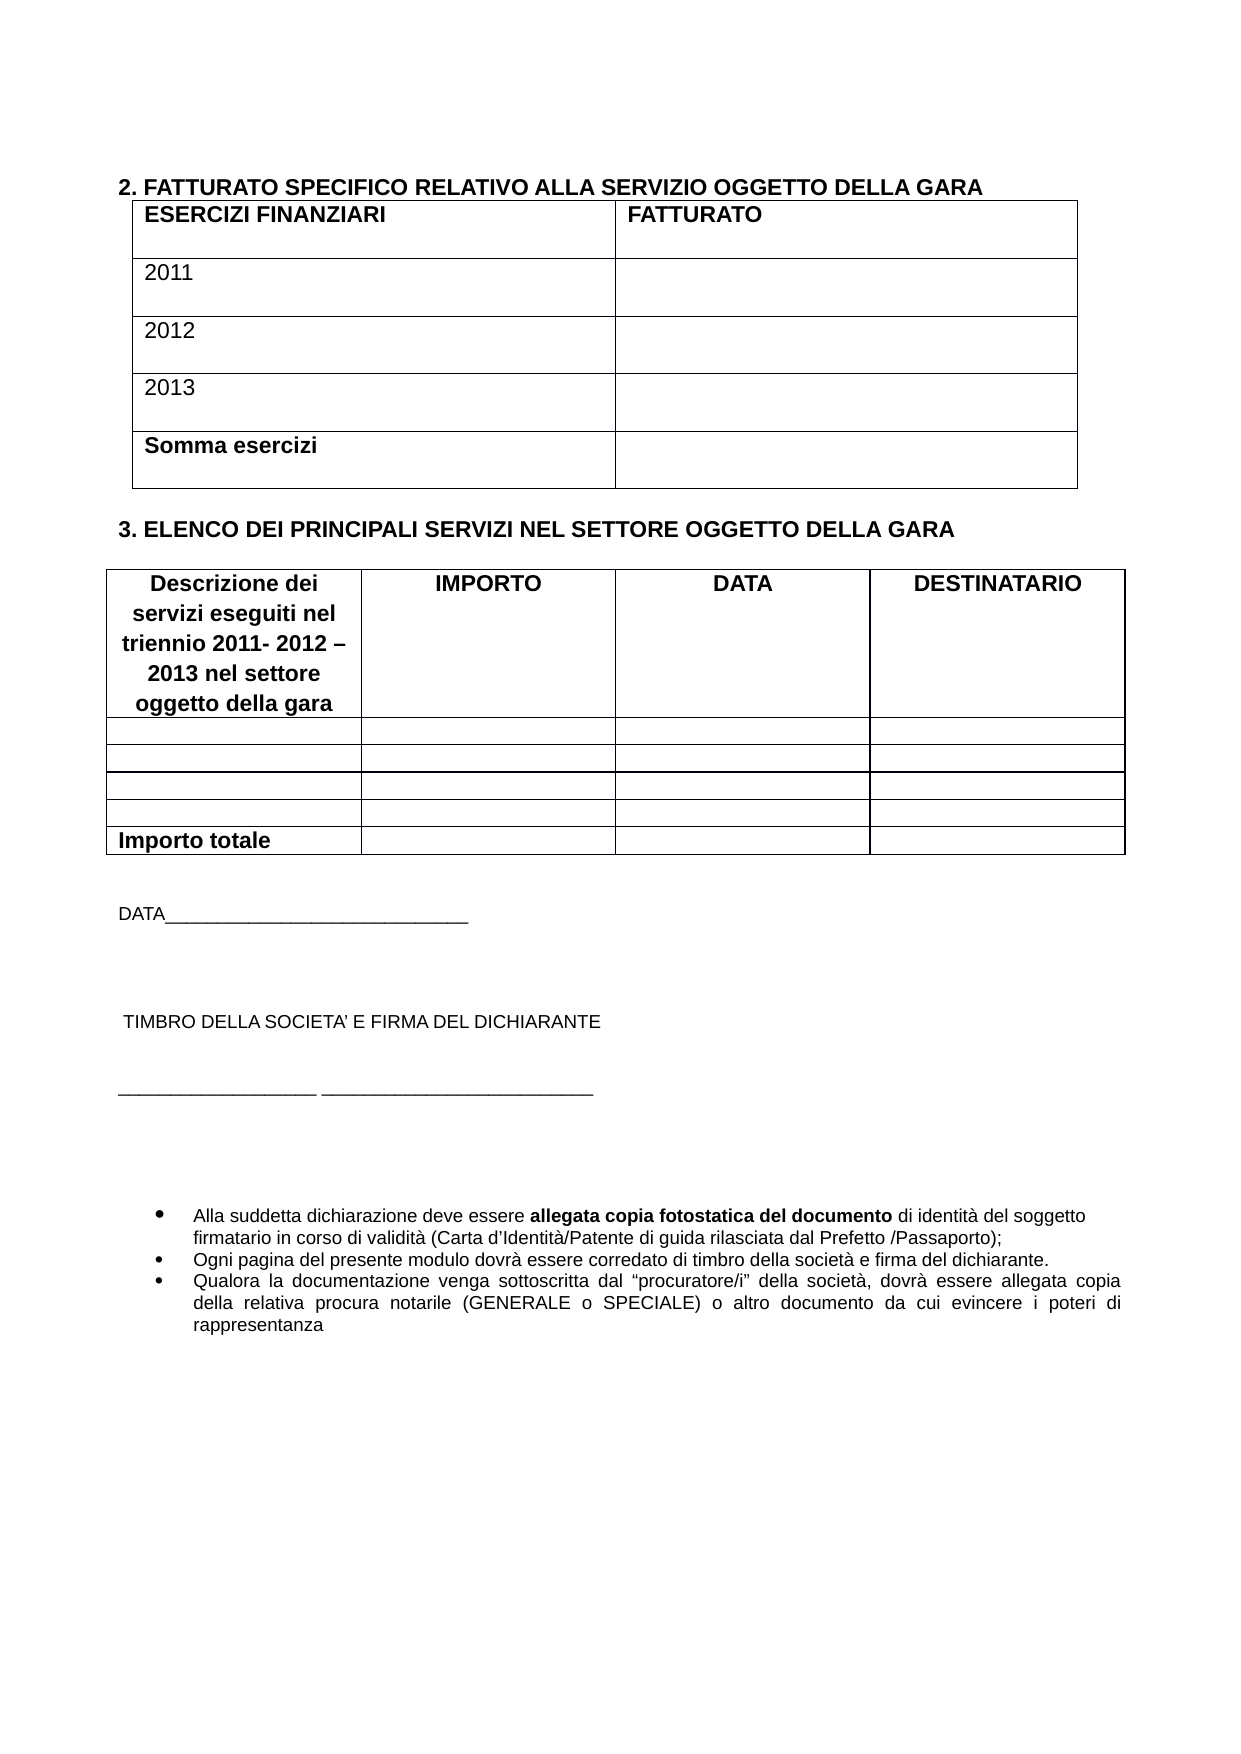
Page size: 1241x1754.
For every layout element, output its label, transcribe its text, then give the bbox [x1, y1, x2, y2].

list firmatario in corso di validità (Carta d’Identità/Patente di guida rilasciata dal Prefetto /Passaporto); [193, 1227, 1122, 1248]
table_cell [871, 773, 1124, 799]
table_cell 2013 [133, 374, 615, 431]
table_cell [871, 827, 1124, 854]
table_cell [616, 745, 869, 771]
text ___________________ __________________________ [118, 1075, 1122, 1097]
table_cell [362, 773, 615, 799]
table_cell [616, 827, 869, 854]
list Qualora la documentazione venga sottoscritta dal “procuratore/i” della società, dovrà essere allegata copia della relativa procura notarile (GENERALE o SPECIALE) o altro documento da cui evincere i poteri di rappresentanza [156, 1270, 1122, 1335]
list Alla suddetta dichiarazione deve essere allegata copia fotostatica del documento di identità del soggetto [156, 1204, 1122, 1227]
table_header DATA [616, 570, 869, 717]
table_cell Somma esercizi [133, 432, 615, 488]
table_cell [362, 800, 615, 826]
table_cell Importo totale [107, 827, 361, 854]
table_cell [107, 718, 361, 744]
table_cell [616, 773, 869, 799]
table_header IMPORTO [362, 570, 615, 717]
table_cell [362, 827, 615, 854]
table_header FATTURATO [616, 201, 1077, 258]
table_cell [107, 745, 361, 771]
table_cell [871, 718, 1124, 744]
text 3. ELENCO DEI PRINCIPALI SERVIZI NEL SETTORE OGGETTO DELLA GARA [118, 516, 1122, 542]
table_cell [616, 317, 1077, 373]
table_cell [616, 374, 1077, 431]
table_cell 2011 [133, 259, 615, 316]
table_cell [616, 800, 869, 826]
table_cell [616, 718, 869, 744]
table_cell [871, 800, 1124, 826]
table_cell 2012 [133, 317, 615, 373]
table_cell [871, 745, 1124, 771]
text 2. FATTURATO SPECIFICO RELATIVO ALLA SERVIZIO OGGETTO DELLA GARA [118, 174, 1122, 200]
text TIMBRO DELLA SOCIETA’ E FIRMA DEL DICHIARANTE [118, 1010, 1122, 1032]
table_header Descrizione dei servizi eseguiti nel triennio 2011- 2012 – 2013 nel settore oggetto della gara [107, 570, 361, 717]
table_header ESERCIZI FINANZIARI [133, 201, 615, 258]
text DATA_____________________________ [118, 903, 1122, 924]
table_cell [107, 800, 361, 826]
table_cell [362, 718, 615, 744]
list Ogni pagina del presente modulo dovrà essere corredato di timbro della società e firma del dichiarante. [156, 1248, 1122, 1270]
table_cell [362, 745, 615, 771]
table_cell [107, 773, 361, 799]
table_cell [616, 432, 1077, 488]
table_cell [616, 259, 1077, 316]
table_header DESTINATARIO [871, 570, 1124, 717]
